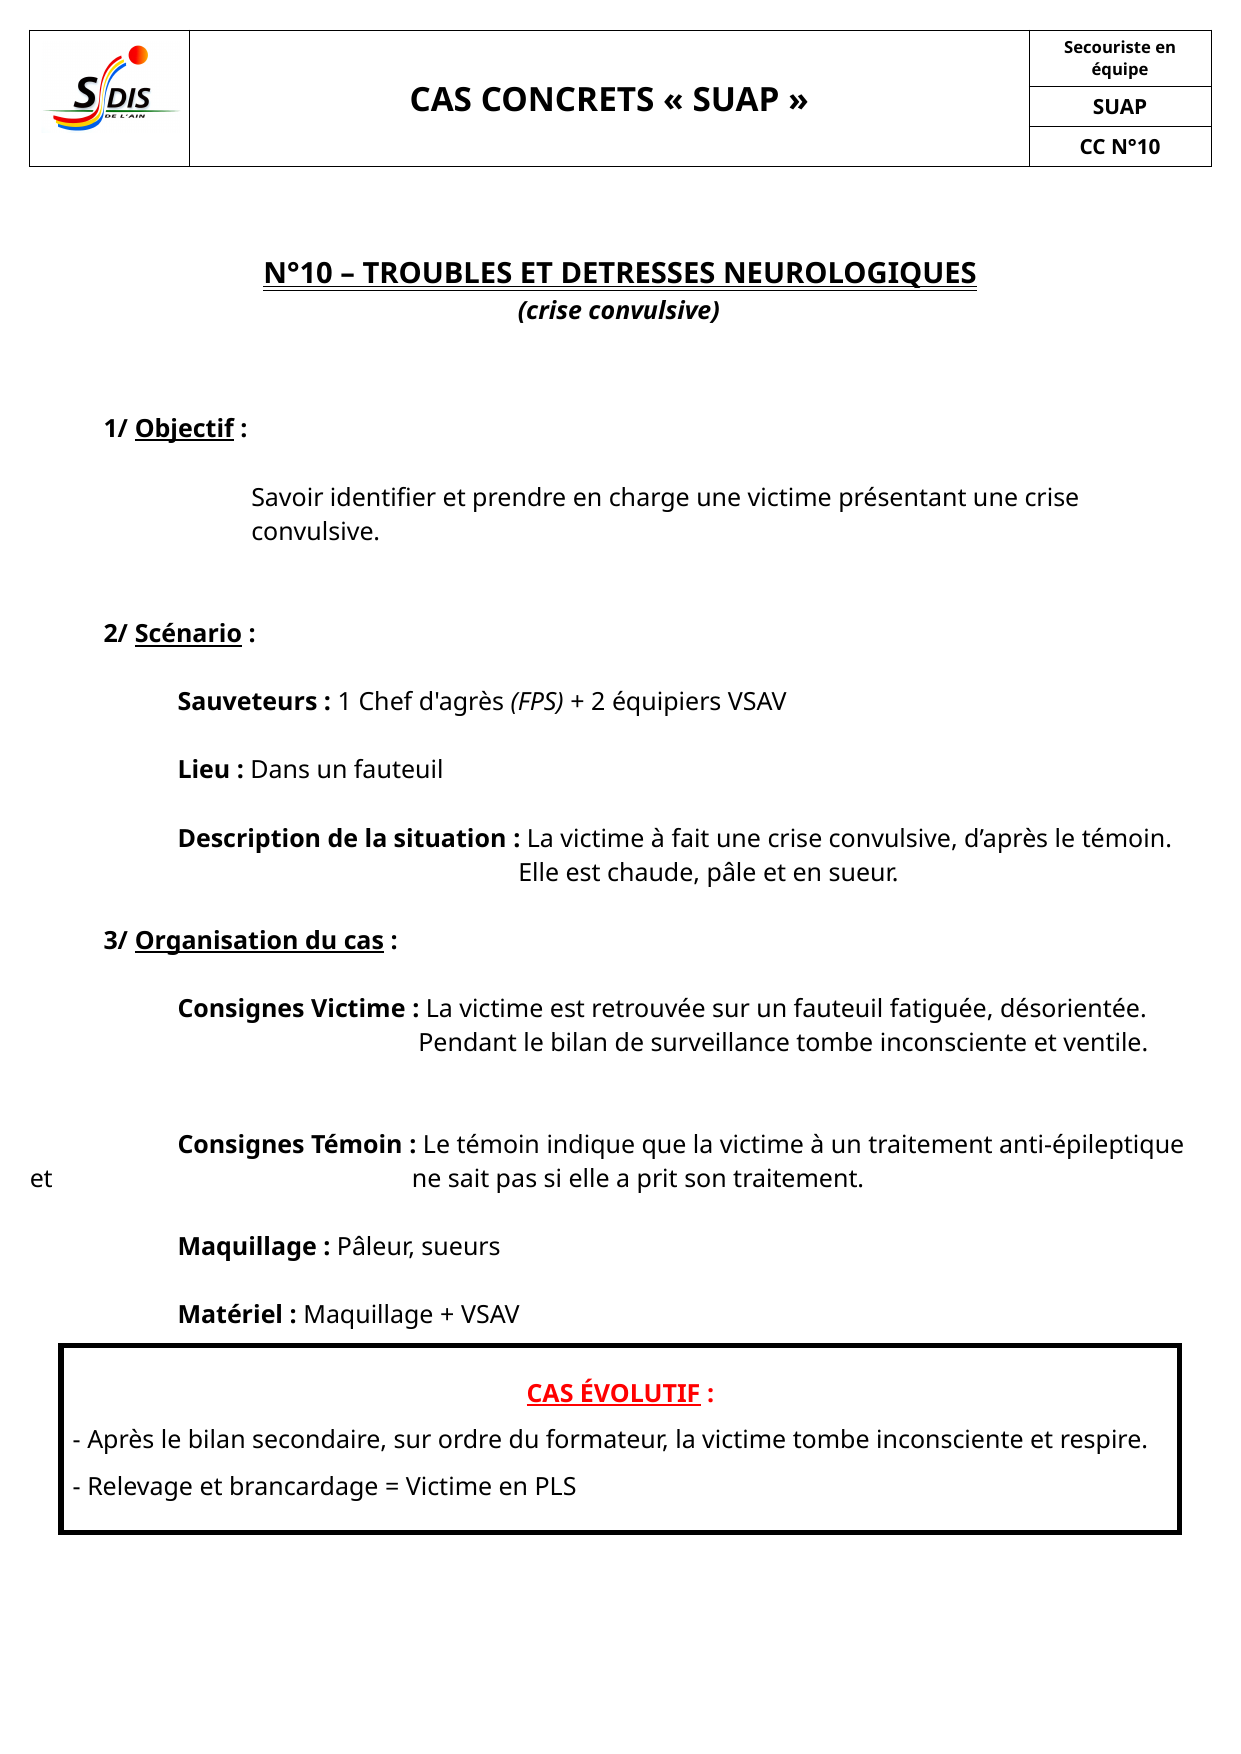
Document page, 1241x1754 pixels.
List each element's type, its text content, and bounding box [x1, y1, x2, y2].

table_header [30, 31, 189, 166]
text Matériel : Maquillage + VSAV [29, 1297, 1211, 1331]
text CAS ÉVOLUTIF : [72, 1375, 1168, 1409]
text (crise convulsive) [29, 292, 1211, 327]
picture [41, 41, 182, 133]
text Savoir identifier et prendre en charge une victime présentant une crise convulsive. [29, 480, 1211, 548]
text 3/ Organisation du cas : [29, 922, 1211, 957]
text 1/ Objectif : [29, 406, 1211, 446]
text Consignes Victime : La victime est retrouvée sur un fauteuil fatiguée, désorientée. [29, 991, 1211, 1025]
text Description de la situation : La victime à fait une crise convulsive, d’après le témoin. Elle est chaude, pâle et en sueur. [29, 820, 1211, 888]
table_header Secouriste en équipe [1030, 31, 1211, 86]
text Consignes Témoin : Le témoin indique que la victime à un traitement anti-épileptique et ne sait pas si elle a prit son traitement. [29, 1127, 1211, 1195]
text Sauveteurs : 1 Chef d'agrès (FPS) + 2 équipiers VSAV [29, 684, 1211, 718]
text 2/ Scénario : [29, 616, 1211, 650]
text Maquillage : Pâleur, sueurs [29, 1229, 1211, 1263]
table_cell SUAP [1030, 87, 1211, 126]
text - Relevage et brancardage = Victime en PLS [72, 1468, 1168, 1503]
table_header CAS CONCRETS « SUAP » [190, 31, 1029, 166]
text Pendant le bilan de surveillance tombe inconsciente et ventile. [29, 1025, 1211, 1059]
text Lieu : Dans un fauteuil [29, 752, 1211, 786]
table_cell CC N°10 [1030, 127, 1211, 166]
text N°10 – TROUBLES ET DETRESSES NEUROLOGIQUES [29, 253, 1211, 292]
text - Après le bilan secondaire, sur ordre du formateur, la victime tombe inconsciente et respire. [72, 1422, 1168, 1456]
